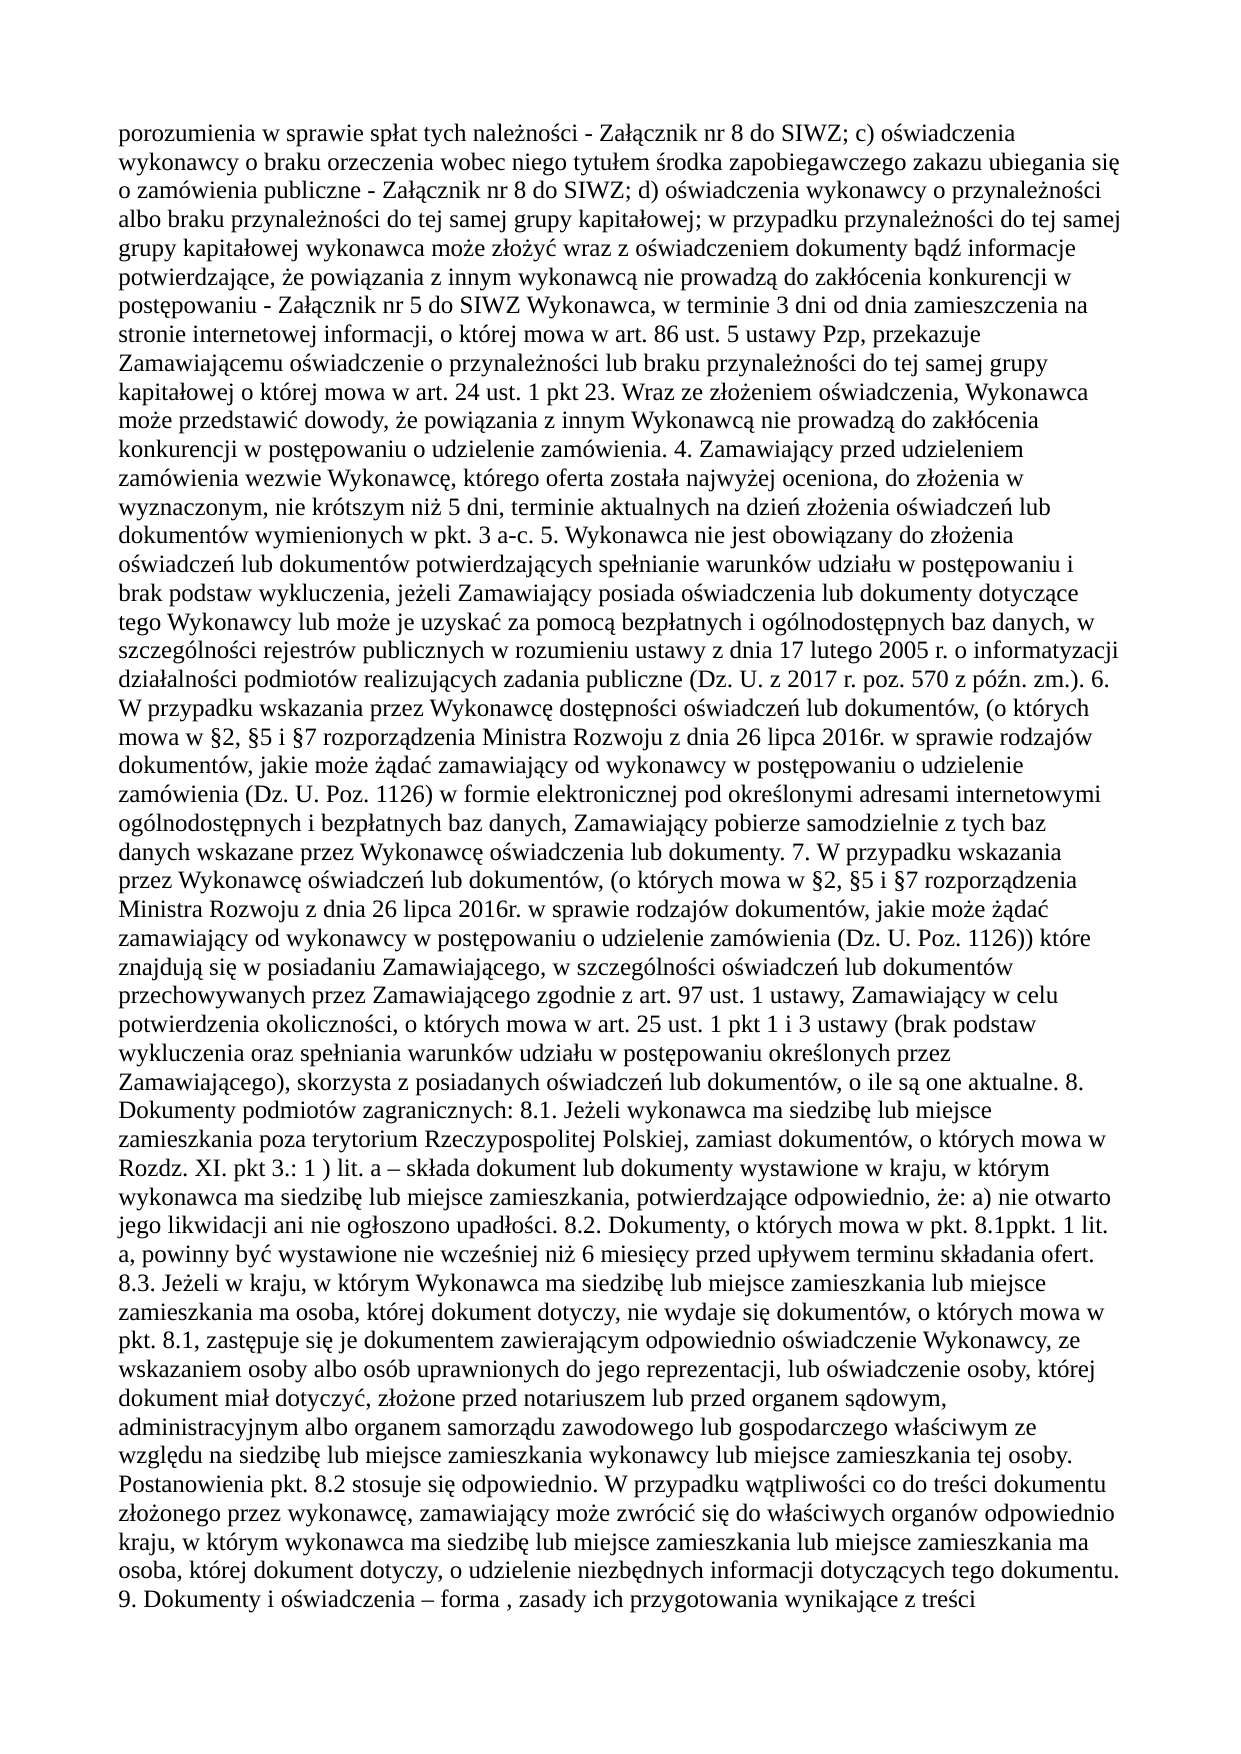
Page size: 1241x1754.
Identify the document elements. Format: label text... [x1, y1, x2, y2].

text porozumienia w sprawie spłat tych należności - Załącznik nr 8 do SIWZ; c) oświadczenia wykonawcy o braku orzeczenia wobec niego tytułem środka zapobiegawczego zakazu ubiegania się o zamówienia publiczne - Załącznik nr 8 do SIWZ; d) oświadczenia wykonawcy o przynależności albo braku przynależności do tej samej grupy kapitałowej; w przypadku przynależności do tej samej grupy kapitałowej wykonawca może złożyć wraz z oświadczeniem dokumenty bądź informacje potwierdzające, że powiązania z innym wykonawcą nie prowadzą do zakłócenia konkurencji w postępowaniu - Załącznik nr 5 do SIWZ Wykonawca, w terminie 3 dni od dnia zamieszczenia na stronie internetowej informacji, o której mowa w art. 86 ust. 5 ustawy Pzp, przekazuje Zamawiającemu oświadczenie o przynależności lub braku przynależności do tej samej grupy kapitałowej o której mowa w art. 24 ust. 1 pkt 23. Wraz ze złożeniem oświadczenia, Wykonawca może przedstawić dowody, że powiązania z innym Wykonawcą nie prowadzą do zakłócenia konkurencji w postępowaniu o udzielenie zamówienia. 4. Zamawiający przed udzieleniem zamówienia wezwie Wykonawcę, którego oferta została najwyżej oceniona, do złożenia w wyznaczonym, nie krótszym niż 5 dni, terminie aktualnych na dzień złożenia oświadczeń lub dokumentów wymienionych w pkt. 3 a-c. 5. Wykonawca nie jest obowiązany do złożenia oświadczeń lub dokumentów potwierdzających spełnianie warunków udziału w postępowaniu i brak podstaw wykluczenia, jeżeli Zamawiający posiada oświadczenia lub dokumenty dotyczące tego Wykonawcy lub może je uzyskać za pomocą bezpłatnych i ogólnodostępnych baz danych, w szczególności rejestrów publicznych w rozumieniu ustawy z dnia 17 lutego 2005 r. o informatyzacji działalności podmiotów realizujących zadania publiczne (Dz. U. z 2017 r. poz. 570 z późn. zm.). 6. W przypadku wskazania przez Wykonawcę dostępności oświadczeń lub dokumentów, (o których mowa w §2, §5 i §7 rozporządzenia Ministra Rozwoju z dnia 26 lipca 2016r. w sprawie rodzajów dokumentów, jakie może żądać zamawiający od wykonawcy w postępowaniu o udzielenie zamówienia (Dz. U. Poz. 1126) w formie elektronicznej pod określonymi adresami internetowymi ogólnodostępnych i bezpłatnych baz danych, Zamawiający pobierze samodzielnie z tych baz danych wskazane przez Wykonawcę oświadczenia lub dokumenty. 7. W przypadku wskazania przez Wykonawcę oświadczeń lub dokumentów, (o których mowa w §2, §5 i §7 rozporządzenia Ministra Rozwoju z dnia 26 lipca 2016r. w sprawie rodzajów dokumentów, jakie może żądać zamawiający od wykonawcy w postępowaniu o udzielenie zamówienia (Dz. U. Poz. 1126)) które znajdują się w posiadaniu Zamawiającego, w szczególności oświadczeń lub dokumentów przechowywanych przez Zamawiającego zgodnie z art. 97 ust. 1 ustawy, Zamawiający w celu potwierdzenia okoliczności, o których mowa w art. 25 ust. 1 pkt 1 i 3 ustawy (brak podstaw wykluczenia oraz spełniania warunków udziału w postępowaniu określonych przez Zamawiającego), skorzysta z posiadanych oświadczeń lub dokumentów, o ile są one aktualne. 8. Dokumenty podmiotów zagranicznych: 8.1. Jeżeli wykonawca ma siedzibę lub miejsce zamieszkania poza terytorium Rzeczypospolitej Polskiej, zamiast dokumentów, o których mowa w Rozdz. XI. pkt 3.: 1 ) lit. a – składa dokument lub dokumenty wystawione w kraju, w którym wykonawca ma siedzibę lub miejsce zamieszkania, potwierdzające odpowiednio, że: a) nie otwarto jego likwidacji ani nie ogłoszono upadłości. 8.2. Dokumenty, o których mowa w pkt. 8.1ppkt. 1 lit. a, powinny być wystawione nie wcześniej niż 6 miesięcy przed upływem terminu składania ofert. 8.3. Jeżeli w kraju, w którym Wykonawca ma siedzibę lub miejsce zamieszkania lub miejsce zamieszkania ma osoba, której dokument dotyczy, nie wydaje się dokumentów, o których mowa w pkt. 8.1, zastępuje się je dokumentem zawierającym odpowiednio oświadczenie Wykonawcy, ze wskazaniem osoby albo osób uprawnionych do jego reprezentacji, lub oświadczenie osoby, której dokument miał dotyczyć, złożone przed notariuszem lub przed organem sądowym, administracyjnym albo organem samorządu zawodowego lub gospodarczego właściwym ze względu na siedzibę lub miejsce zamieszkania wykonawcy lub miejsce zamieszkania tej osoby. Postanowienia pkt. 8.2 stosuje się odpowiednio. W przypadku wątpliwości co do treści dokumentu złożonego przez wykonawcę, zamawiający może zwrócić się do właściwych organów odpowiednio kraju, w którym wykonawca ma siedzibę lub miejsce zamieszkania lub miejsce zamieszkania ma osoba, której dokument dotyczy, o udzielenie niezbędnych informacji dotyczących tego dokumentu. 9. Dokumenty i oświadczenia – forma , zasady ich przygotowania wynikające z treści [118, 118, 1122, 1613]
